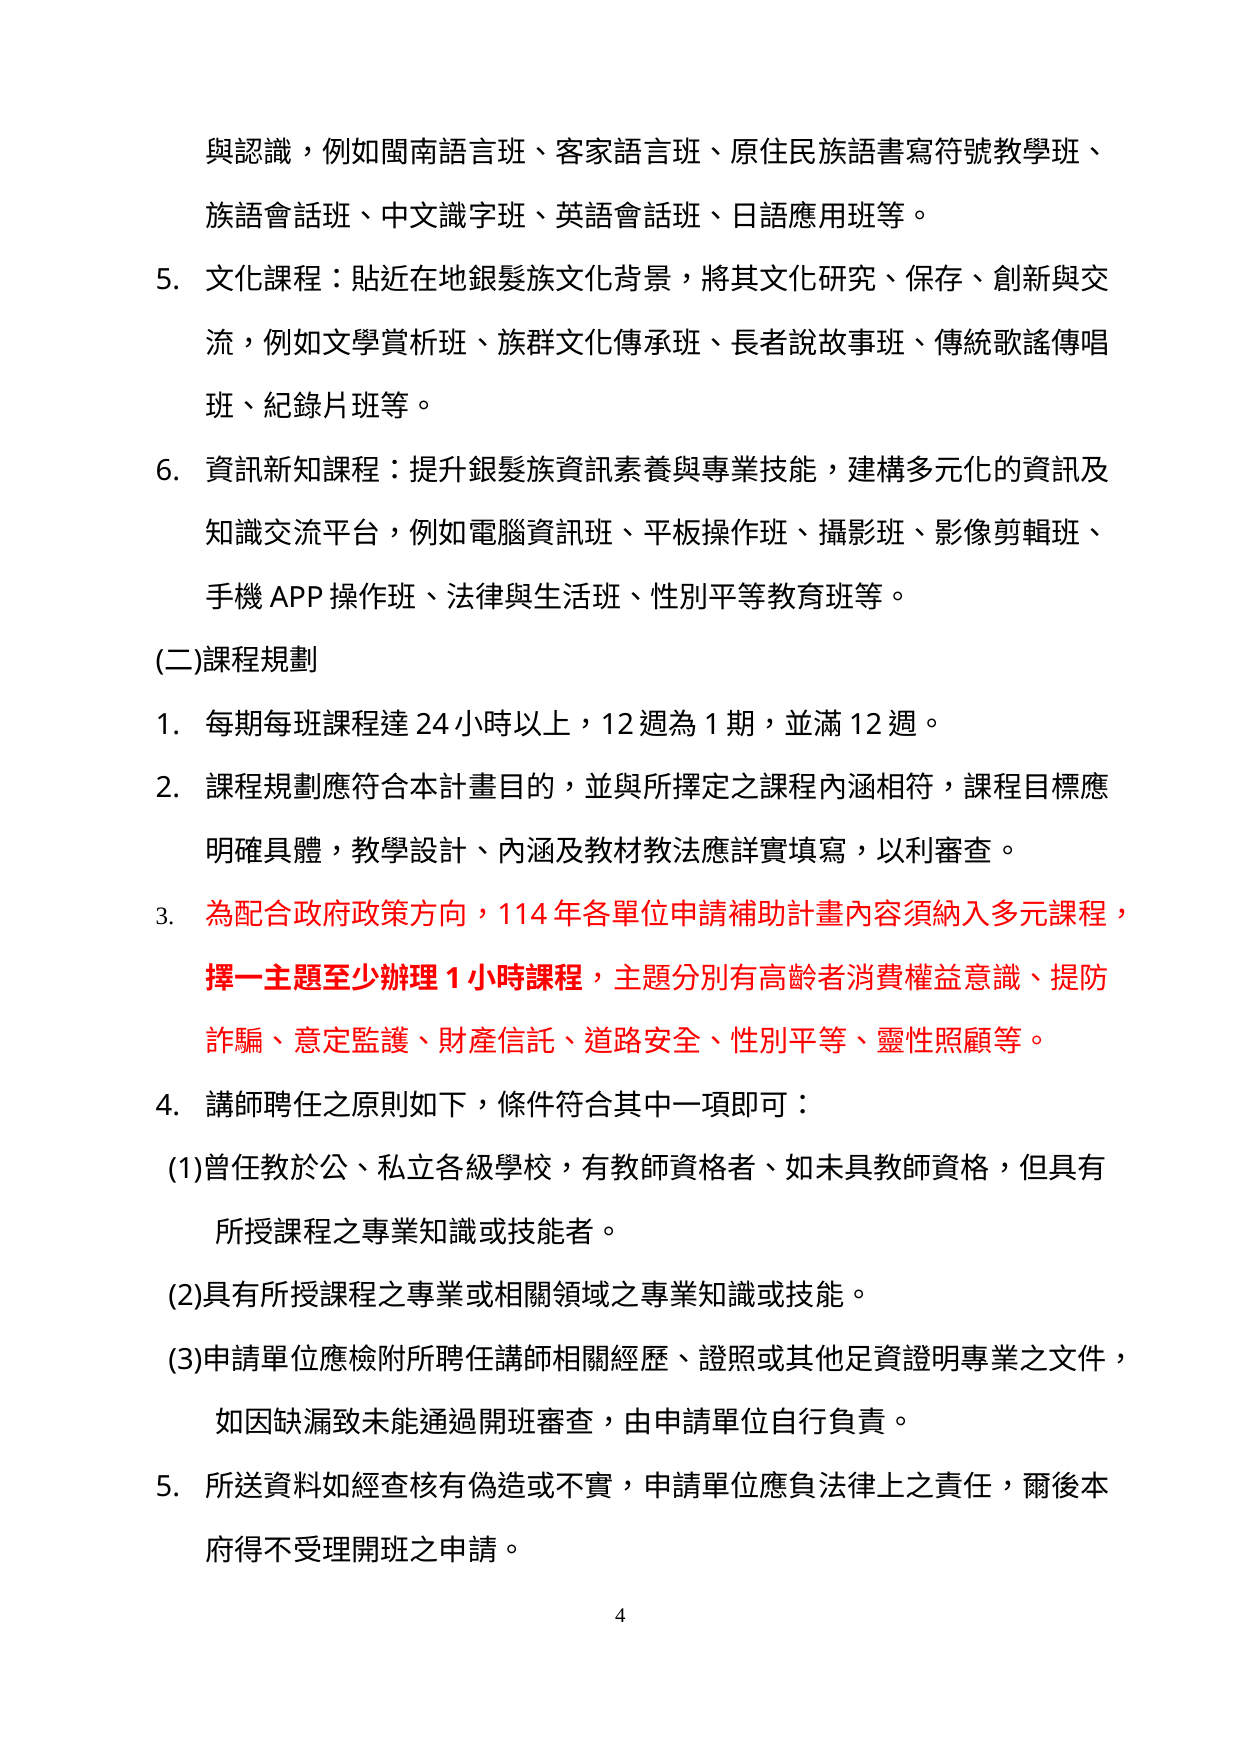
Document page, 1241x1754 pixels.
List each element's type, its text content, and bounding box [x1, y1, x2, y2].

list 課程規劃 [155, 637, 1122, 679]
list 資訊新知課程：提升銀髮族資訊素養與專業技能，建構多元化的資訊及知識交流平台，例如電腦資訊班、平板操作班、攝影班、影像剪輯班、手機APP操作班、法律與生活班、性別平等教育班等。 [155, 446, 1122, 616]
list 與認識，例如閩南語言班、客家語言班、原住民族語書寫符號教學班、族語會話班、中文識字班、英語會話班、日語應用班等。 [155, 129, 1122, 235]
subtitle (1)曾任教於公、私立各級學校，有教師資格者、如未具教師資格，但具有所授課程之專業知識或技能者。 [168, 1145, 1122, 1251]
subtitle (2)具有所授課程之專業或相關領域之專業知識或技能。 [168, 1272, 1122, 1314]
list 課程規劃應符合本計畫目的，並與所擇定之課程內涵相符，課程目標應明確具體，教學設計、內涵及教材教法應詳實填寫，以利審查。 [155, 764, 1122, 870]
list 講師聘任之原則如下，條件符合其中一項即可： [155, 1081, 1122, 1124]
list 為配合政府政策方向，114年各單位申請補助計畫內容須納入多元課程，擇一主題至少辦理1小時課程，主題分別有高齡者消費權益意識、提防詐騙、意定監護、財產信託、道路安全、性別平等、靈性照顧等。 [155, 891, 1122, 1060]
list 所送資料如經查核有偽造或不實，申請單位應負法律上之責任，爾後本府得不受理開班之申請。 [155, 1462, 1122, 1568]
subtitle (3)申請單位應檢附所聘任講師相關經歷、證照或其他足資證明專業之文件，如因缺漏致未能通過開班審查，由申請單位自行負責。 [168, 1336, 1122, 1441]
list 文化課程：貼近在地銀髮族文化背景，將其文化研究、保存、創新與交流，例如文學賞析班、族群文化傳承班、長者說故事班、傳統歌謠傳唱班、紀錄片班等。 [155, 256, 1122, 425]
list 每期每班課程達24小時以上，12週為1期，並滿12週。 [155, 700, 1122, 743]
